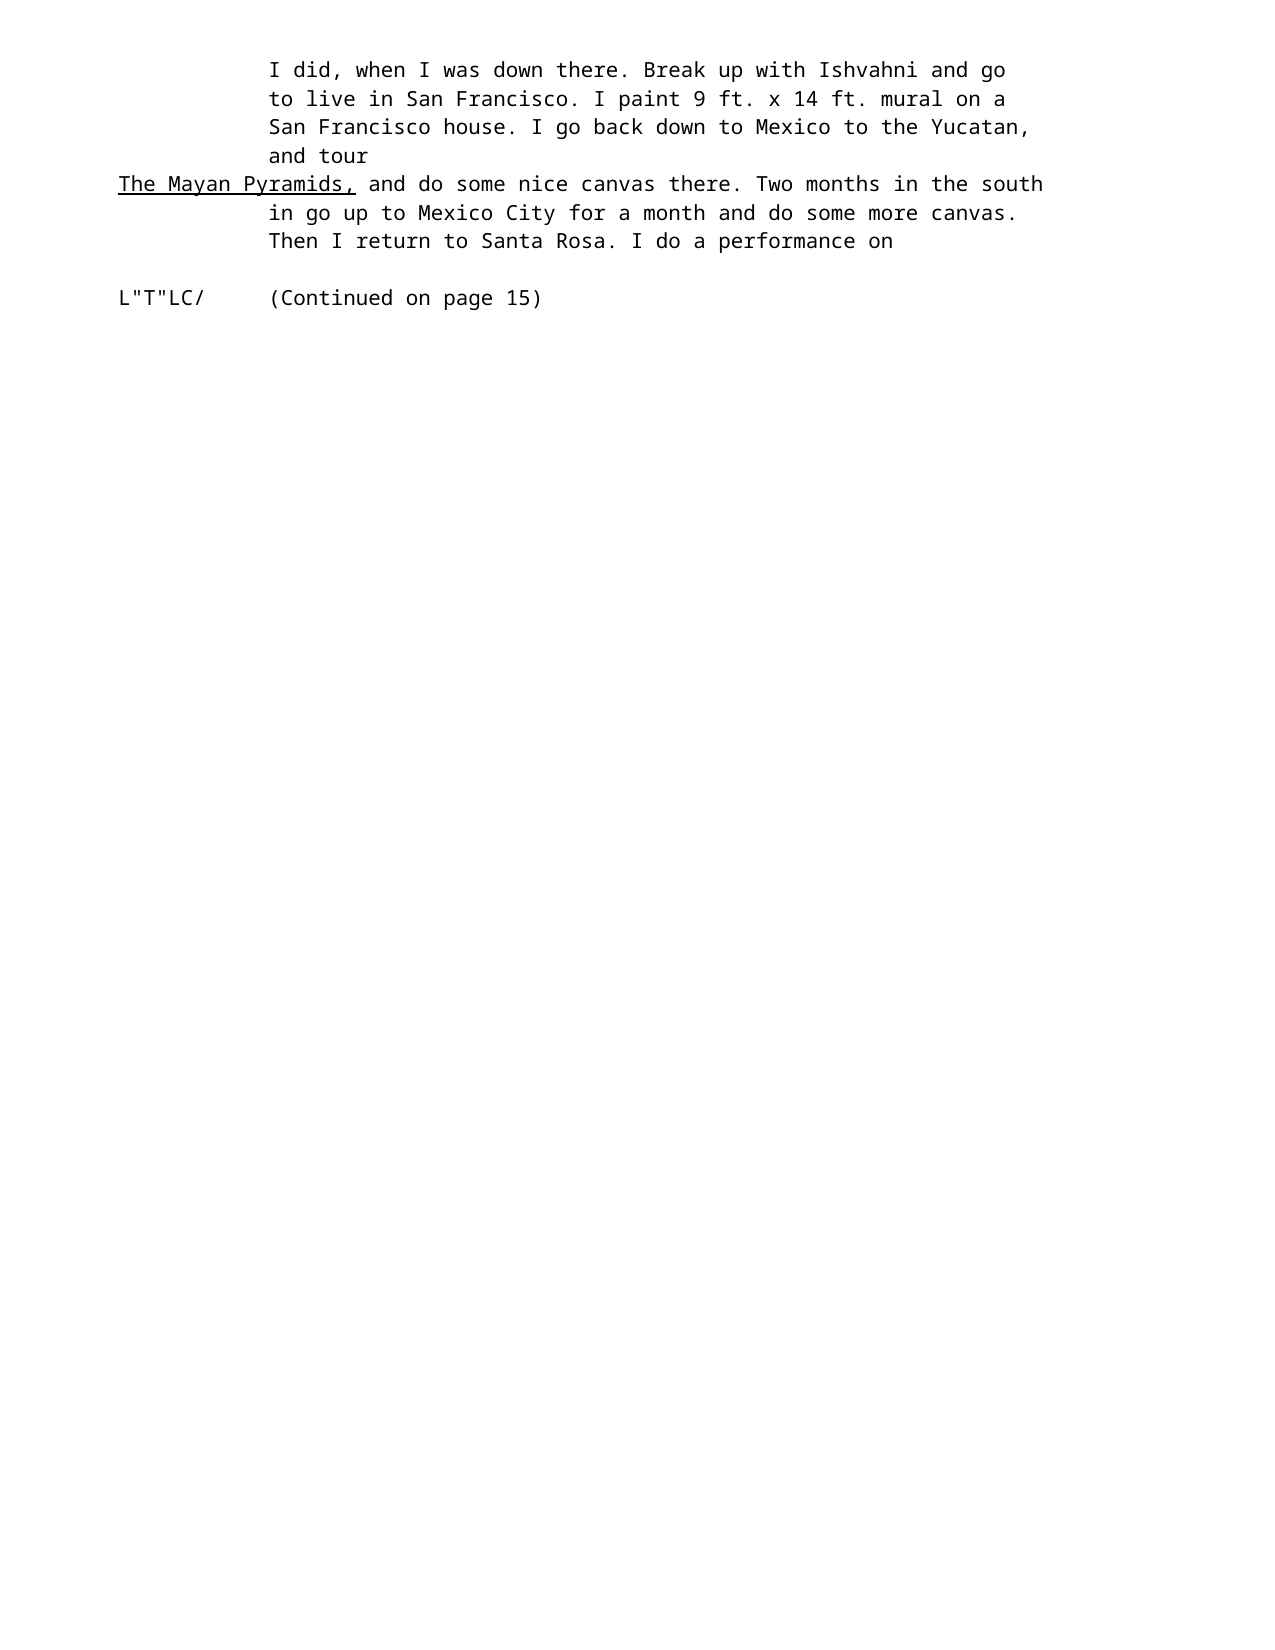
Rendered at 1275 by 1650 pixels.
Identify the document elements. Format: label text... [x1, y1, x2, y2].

text I did, when I was down there. Break up with Ishvahni and go [268, 56, 1157, 84]
text L"T"LC/ (Continued on page 15) [118, 283, 1157, 312]
text to live in San Francisco. I paint 9 ft. x 14 ft. mural on a [268, 84, 1157, 112]
text in go up to Mexico City for a month and do some more canvas. [268, 198, 1157, 226]
text The Mayan Pyramids, and do some nice canvas there. Two months in the south [118, 169, 1157, 198]
text and tour [268, 141, 1157, 169]
text Then I return to Santa Rosa. I do a performance on [268, 226, 1157, 255]
text San Francisco house. I go back down to Mexico to the Yucatan, [268, 112, 1157, 141]
